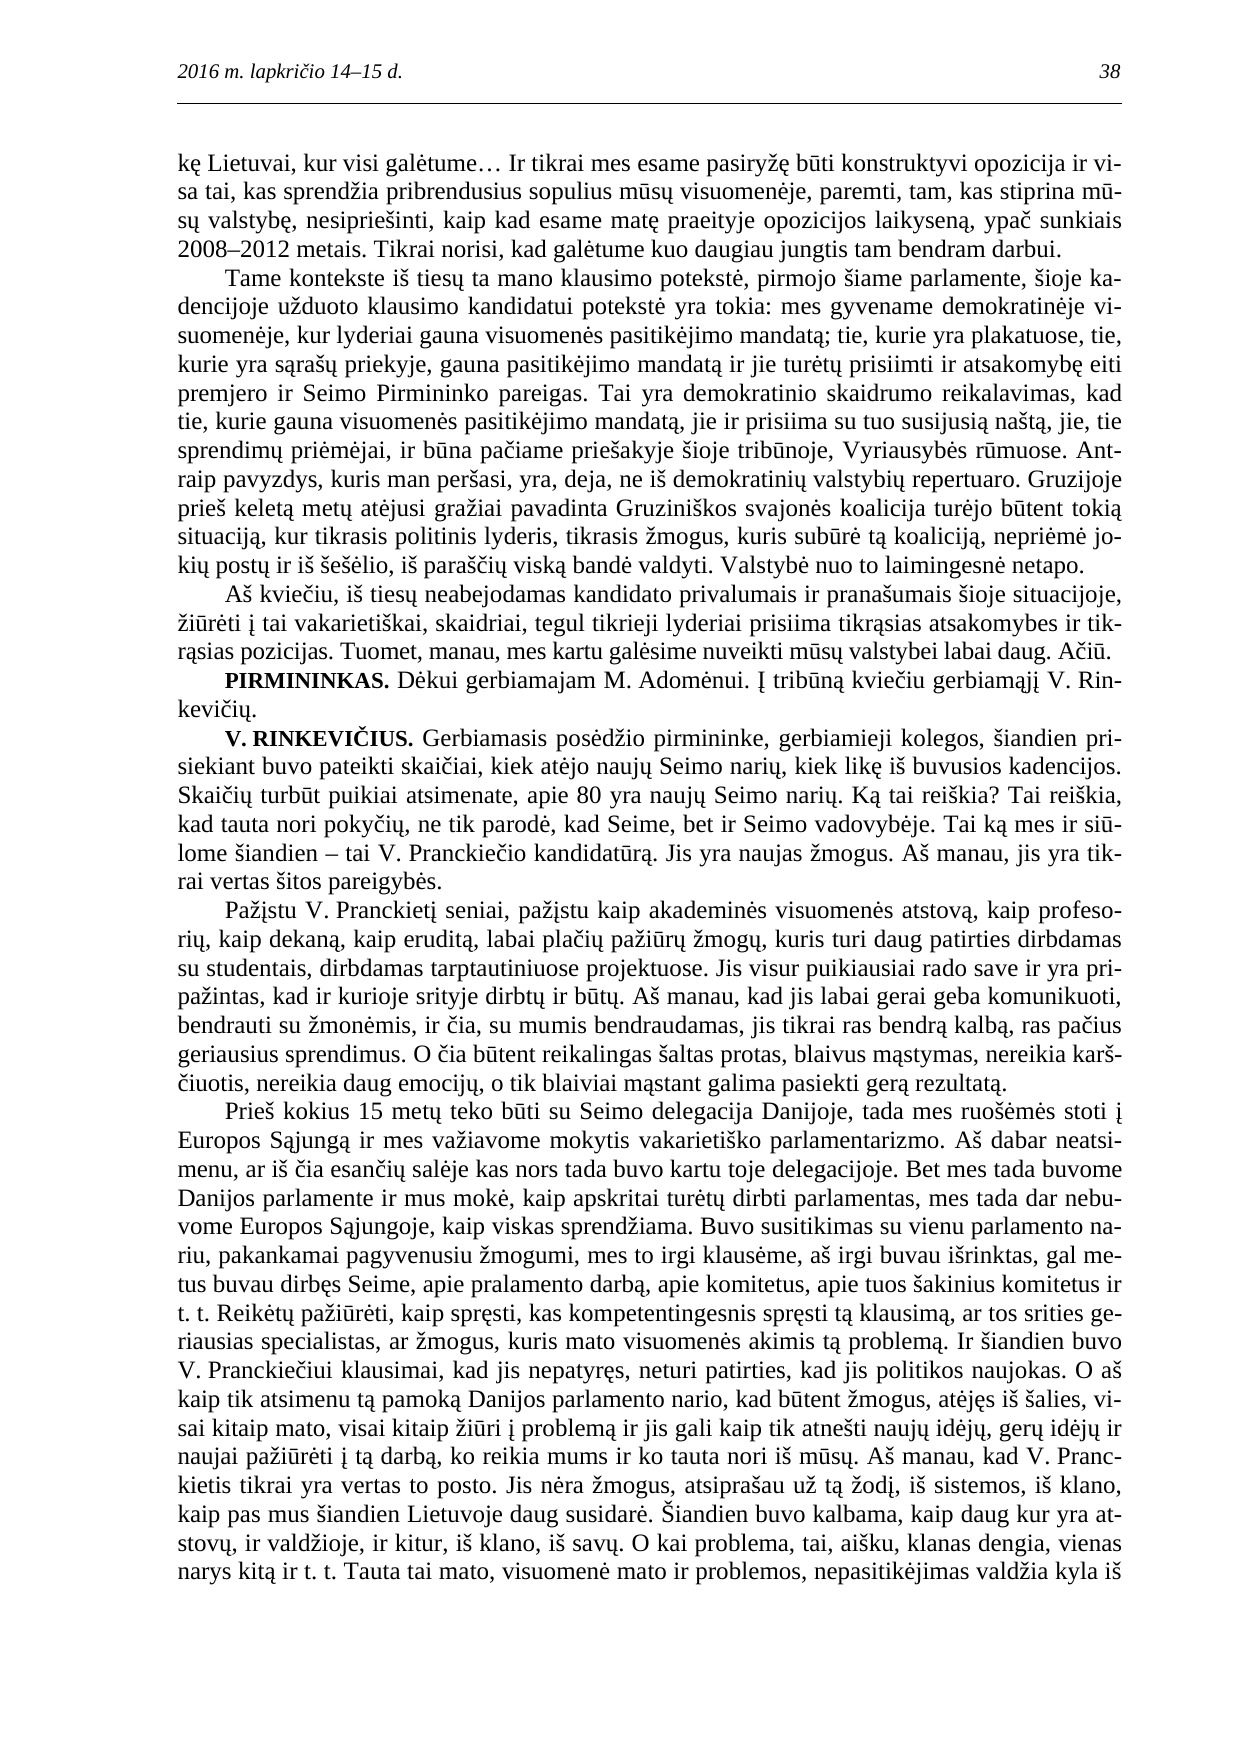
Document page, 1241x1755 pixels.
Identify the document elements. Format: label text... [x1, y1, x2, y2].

text Pa­žįs­tu V. Pranc­kie­tį se­niai, pa­žįs­tu kaip aka­de­mi­nės vi­suo­me­nės at­sto­vą, kaip pro­fe­so­rių, kaip de­ka­ną, kaip eru­di­tą, la­bai pla­čių pa­žiū­rų žmo­gų, ku­ris tu­ri daug pa­tir­ties dirb­da­mas su stu­den­tais, dirb­da­mas tarp­tau­ti­niuo­se pro­jek­tuo­se. Jis vi­sur pui­kiau­siai ra­do sa­ve ir yra pri­pa­žin­tas, kad ir ku­rio­je sri­ty­je dirb­tų ir bū­tų. Aš ma­nau, kad jis la­bai ge­rai ge­ba ko­mu­ni­kuo­ti, ben­drau­ti su žmo­nė­mis, ir čia, su mu­mis ben­drau­da­mas, jis tik­rai ras ben­drą kal­bą, ras pa­čius ge­riau­sius spren­di­mus. O čia bū­tent rei­ka­lin­gas šal­tas pro­tas, blai­vus mąs­ty­mas, ne­rei­kia karš­čiuo­tis, ne­rei­kia daug emo­ci­jų, o tik blai­viai mąs­tant ga­li­ma pa­siek­ti ge­rą re­zul­ta­tą. [177, 895, 1122, 1096]
text kę Lie­tu­vai, kur vi­si ga­lė­tu­me… Ir tik­rai mes esa­me pa­si­ry­žę bū­ti kon­struk­ty­vi opo­zi­ci­ja ir vi­sa tai, kas spren­džia pri­bren­du­sius so­pu­lius mū­sų vi­suo­me­nė­je, pa­rem­ti, tam, kas stip­ri­na mū­sų vals­ty­bę, ne­si­prie­šin­ti, kaip kad esa­me ma­tę pra­ei­ty­je opo­zi­ci­jos lai­ky­se­ną, ypač sun­kiais 2008–2012 me­tais. Tik­rai no­ri­si, kad ga­lė­tu­me kuo dau­giau jung­tis tam ben­dram dar­bui. [177, 148, 1122, 263]
text Prieš ko­kius 15 me­tų te­ko bū­ti su Sei­mo de­le­ga­ci­ja Da­ni­jo­je, ta­da mes ruo­šė­mės sto­ti į Eu­ro­pos Są­jun­gą ir mes va­žia­vo­me mo­ky­tis va­ka­rie­tiš­ko par­la­men­ta­riz­mo. Aš da­bar ne­at­si­me­nu, ar iš čia esan­čių sa­lė­je kas nors ta­da bu­vo kar­tu to­je de­le­ga­ci­jo­je. Bet mes ta­da bu­vo­me Da­ni­jos par­la­men­te ir mus mo­kė, kaip ap­skri­tai tu­rė­tų dirb­ti par­la­men­tas, mes ta­da dar ne­bu­vo­me Eu­ro­pos Są­jun­go­je, kaip vis­kas spren­džia­ma. Bu­vo su­si­ti­ki­mas su vie­nu par­la­men­to na­riu, pa­kan­ka­mai pa­gy­ve­nu­siu žmo­gu­mi, mes to ir­gi klau­sė­me, aš ir­gi bu­vau iš­rink­tas, gal me­tus bu­vau dir­bęs Sei­me, apie pra­la­men­to dar­bą, apie ko­mi­te­tus, apie tuos ša­ki­nius ko­mi­te­tus ir t. t. Rei­kė­tų pa­žiū­rė­ti, kaip spręs­ti, kas kom­pe­ten­tin­ges­nis spręs­ti tą klau­si­mą, ar tos sri­ties ge­riau­sias spe­cia­lis­tas, ar žmo­gus, ku­ris ma­to vi­suo­me­nės aki­mis tą pro­ble­mą. Ir šian­dien bu­vo V. Pranc­kie­čiui klau­si­mai, kad jis ne­pa­ty­ręs, ne­tu­ri pa­tir­ties, kad jis po­li­ti­kos nau­jo­kas. O aš kaip tik at­si­me­nu tą pa­mo­ką Da­ni­jos par­la­men­to na­rio, kad bū­tent žmo­gus, at­ėjęs iš ša­lies, vi­sai ki­taip ma­to, vi­sai ki­taip žiū­ri į pro­ble­mą ir jis ga­li kaip tik at­neš­ti nau­jų idė­jų, ge­rų idė­jų ir nau­jai pa­žiū­rė­ti į tą dar­bą, ko rei­kia mums ir ko tau­ta no­ri iš mū­sų. Aš ma­nau, kad V. Pranc­kie­tis tik­rai yra ver­tas to pos­to. Jis nė­ra žmo­gus, at­si­pra­šau už tą žo­dį, iš sis­te­mos, iš kla­no, kaip pas mus šian­dien Lie­tu­vo­je daug su­si­da­rė. Šian­dien bu­vo kal­ba­ma, kaip daug kur yra at­sto­vų, ir val­džio­je, ir ki­tur, iš kla­no, iš sa­vų. O kai pro­ble­ma, tai, aiš­ku, kla­nas den­gia, vie­nas na­rys ki­tą ir t. t. Tau­ta tai ma­to, vi­suo­me­nė ma­to ir pro­ble­mos, ne­pa­si­ti­kė­ji­mas val­džia ky­la iš [177, 1096, 1122, 1585]
text Ta­me kon­teks­te iš tie­sų ta ma­no klau­si­mo po­teks­tė, pir­mo­jo šia­me par­la­men­te, šio­je ka­den­ci­jo­je už­duo­to klau­si­mo kan­di­da­tui po­teks­tė yra to­kia: mes gy­ve­na­me de­mo­kra­tinėje vi­suo­me­nė­je, kur ly­de­riai gau­na vi­suo­me­nės pa­si­ti­kė­ji­mo man­da­tą; tie, ku­rie yra pla­ka­tuo­se, tie, ku­rie yra są­ra­šų prie­ky­je, gau­na pa­si­ti­kė­ji­mo man­da­tą ir jie tu­rė­tų pri­si­im­ti ir at­sa­ko­my­bę ei­ti prem­je­ro ir Sei­mo Pir­mi­nin­ko pa­rei­gas. Tai yra de­mo­kra­tinio skaid­ru­mo rei­ka­la­vi­mas, kad tie, ku­rie gau­na vi­suo­me­nės pa­si­ti­kė­ji­mo man­da­tą, jie ir pri­si­i­ma su tuo su­si­ju­sią naš­tą, jie, tie spren­di­mų pri­ėmė­jai, ir bū­na pa­čia­me prie­ša­ky­je šio­je tri­bū­no­je, Vy­riau­sy­bės rū­muo­se. Ant­raip pa­vyz­dys, ku­ris man per­ša­si, yra, de­ja, ne iš de­mo­kra­tinių vals­ty­bių re­per­tu­a­ro. Gru­zi­jo­je prieš ke­le­tą me­tų at­ėju­si gra­žiai pa­va­din­ta Gru­zi­niš­kos sva­jo­nės ko­a­li­ci­ja tu­rė­jo bū­tent to­kią si­tu­a­ci­ją, kur tik­ra­sis po­li­ti­nis ly­de­ris, tik­ra­sis žmo­gus, ku­ris su­bū­rė tą ko­a­li­ci­ją, ne­pri­ėmė jo­kių pos­tų ir iš še­šė­lio, iš pa­raš­čių vis­ką ban­dė val­dy­ti. Vals­ty­bė nuo to lai­min­ges­nė ne­ta­po. [177, 263, 1122, 579]
text PIRMININKAS. Dė­kui ger­bia­ma­jam M. Ado­mė­nui. Į tri­bū­ną kvie­čiu ger­bia­mą­jį V. Rin­ke­vi­čių. [177, 665, 1122, 723]
text Aš kvie­čiu, iš tie­sų ne­abe­jo­da­mas kan­di­da­to pri­va­lu­mais ir pra­na­šu­mais šio­je si­tu­a­ci­jo­je, žiū­rė­ti į tai va­ka­rie­tiš­kai, skaid­riai, te­gul tik­rie­ji ly­de­riai pri­si­i­ma tik­rą­sias at­sa­ko­my­bes ir tik­rą­sias po­zi­ci­jas. Tuo­met, ma­nau, mes kar­tu ga­lė­si­me nu­veik­ti mū­sų vals­ty­bei la­bai daug. Ačiū. [177, 579, 1122, 665]
text V. RINKEVIČIUS. Ger­bia­ma­sis po­sė­džio pir­mi­nin­ke, ger­bia­mie­ji ko­le­gos, šian­dien pri­sie­kiant bu­vo pa­teik­ti skai­čiai, kiek at­ėjo nau­jų Sei­mo na­rių, kiek li­kę iš bu­vu­sios ka­den­ci­jos. Skai­čių tur­būt pui­kiai at­si­me­na­te, apie 80 yra nau­jų Sei­mo na­rių. Ką tai reiš­kia? Tai reiš­kia, kad tau­ta no­ri po­ky­čių, ne tik pa­ro­dė, kad Sei­me, bet ir Sei­mo va­do­vy­bė­je. Tai ką mes ir siū­lo­me šian­dien – tai V. Pranc­kie­čio kan­di­da­tū­rą. Jis yra nau­jas žmo­gus. Aš ma­nau, jis yra tik­rai ver­tas ši­tos pa­rei­gy­bės. [177, 723, 1122, 895]
